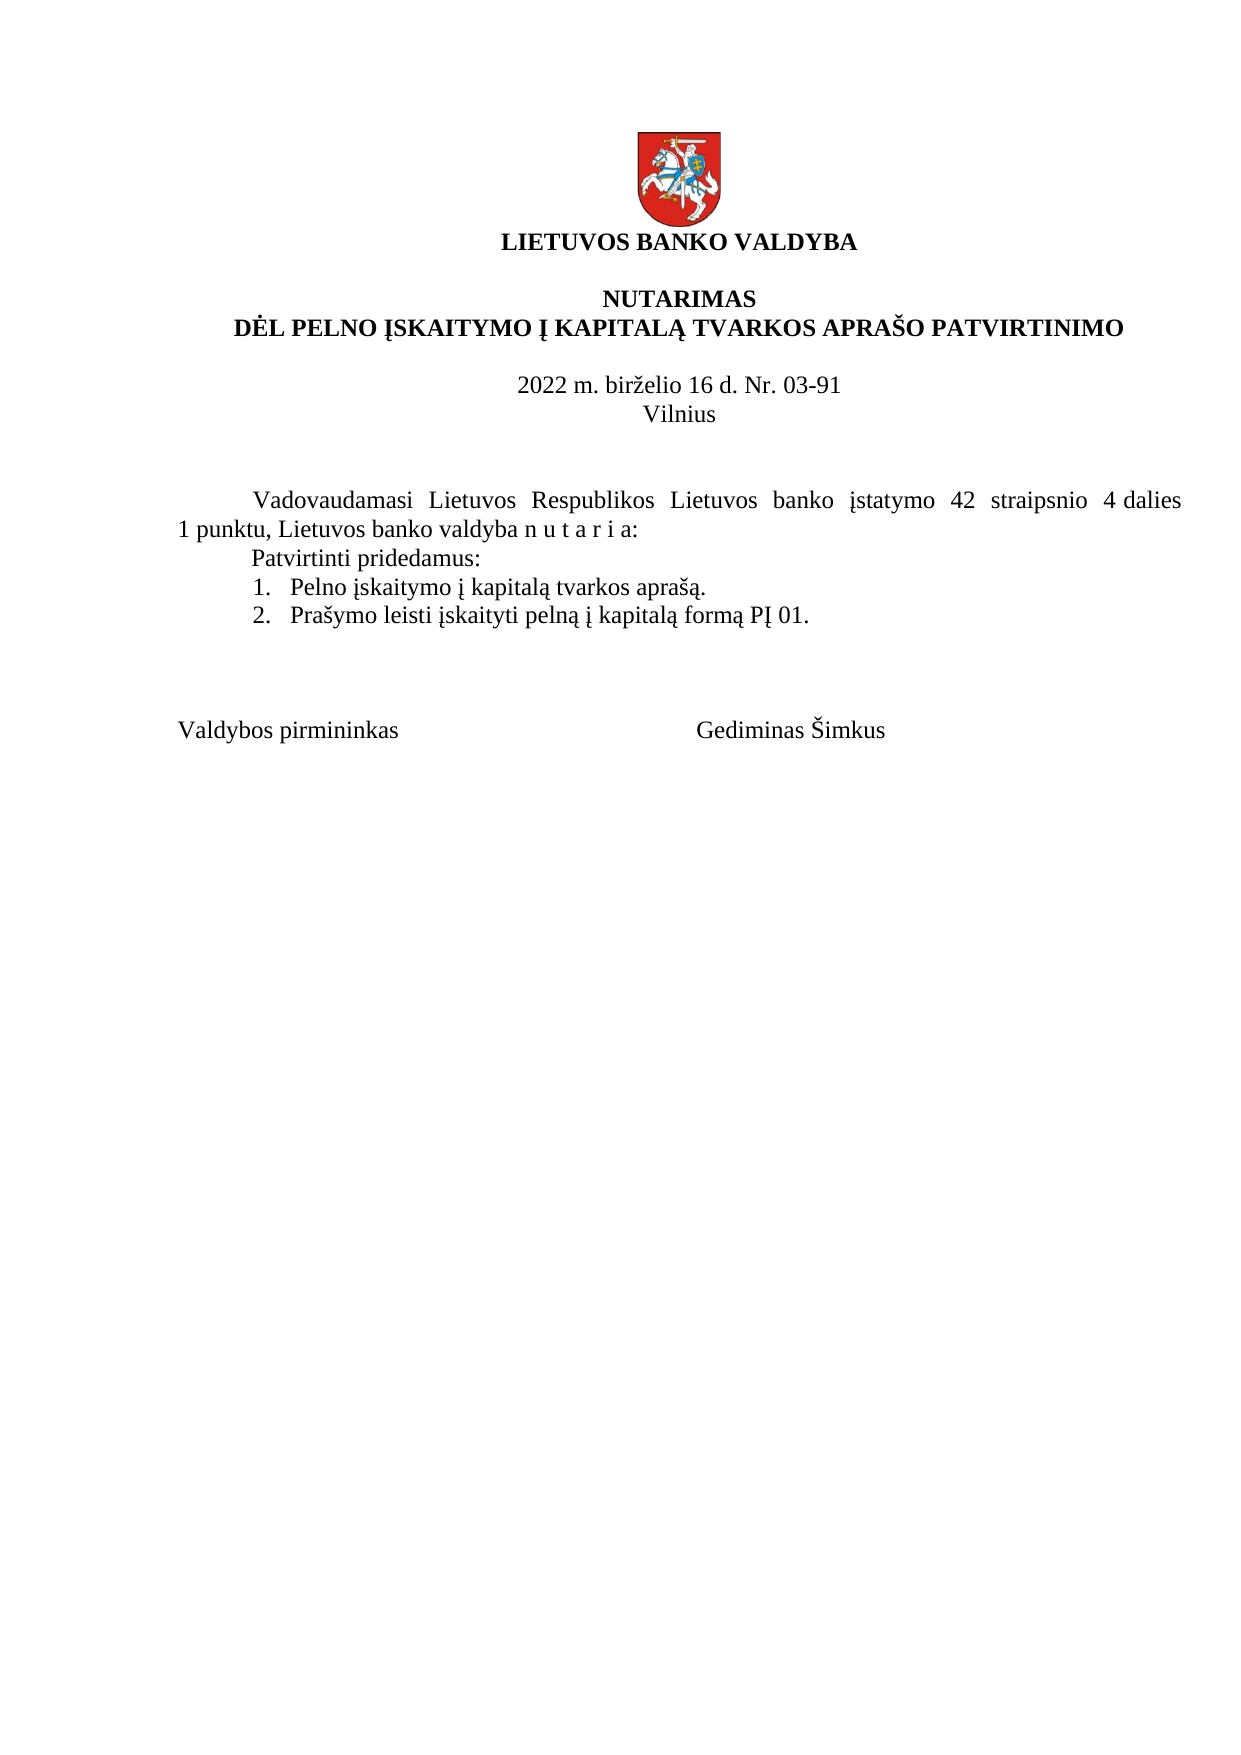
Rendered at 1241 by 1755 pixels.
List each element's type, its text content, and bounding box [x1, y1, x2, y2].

text Vadovaudamasi Lietuvos Respublikos Lietuvos banko įstatymo 42 straipsnio 4 dalies 1 punktu, Lietuvos banko valdyba n u t a r i a: [177, 485, 1181, 543]
text 2. Prašymo leisti įskaityti pelną į kapitalą formą PĮ 01. [252, 600, 1181, 629]
text Vilnius [177, 399, 1181, 428]
text 1. Pelno įskaitymo į kapitalą tvarkos aprašą. [252, 572, 1181, 600]
text LIETUVOS BANKO VALDYBA [177, 227, 1181, 255]
text 2022 m. birželio 16 d. Nr. 03-91 [177, 370, 1181, 399]
text Patvirtinti pridedamus: [251, 543, 1181, 572]
text NUTARIMAS [177, 284, 1181, 313]
subtitle Valdybos pirmininkas Gediminas Šimkus [177, 715, 1181, 744]
text DĖL PELNO ĮSKAITYMO Į KAPITALĄ TVARKOS APRAŠO PATVIRTINIMO [177, 313, 1181, 342]
